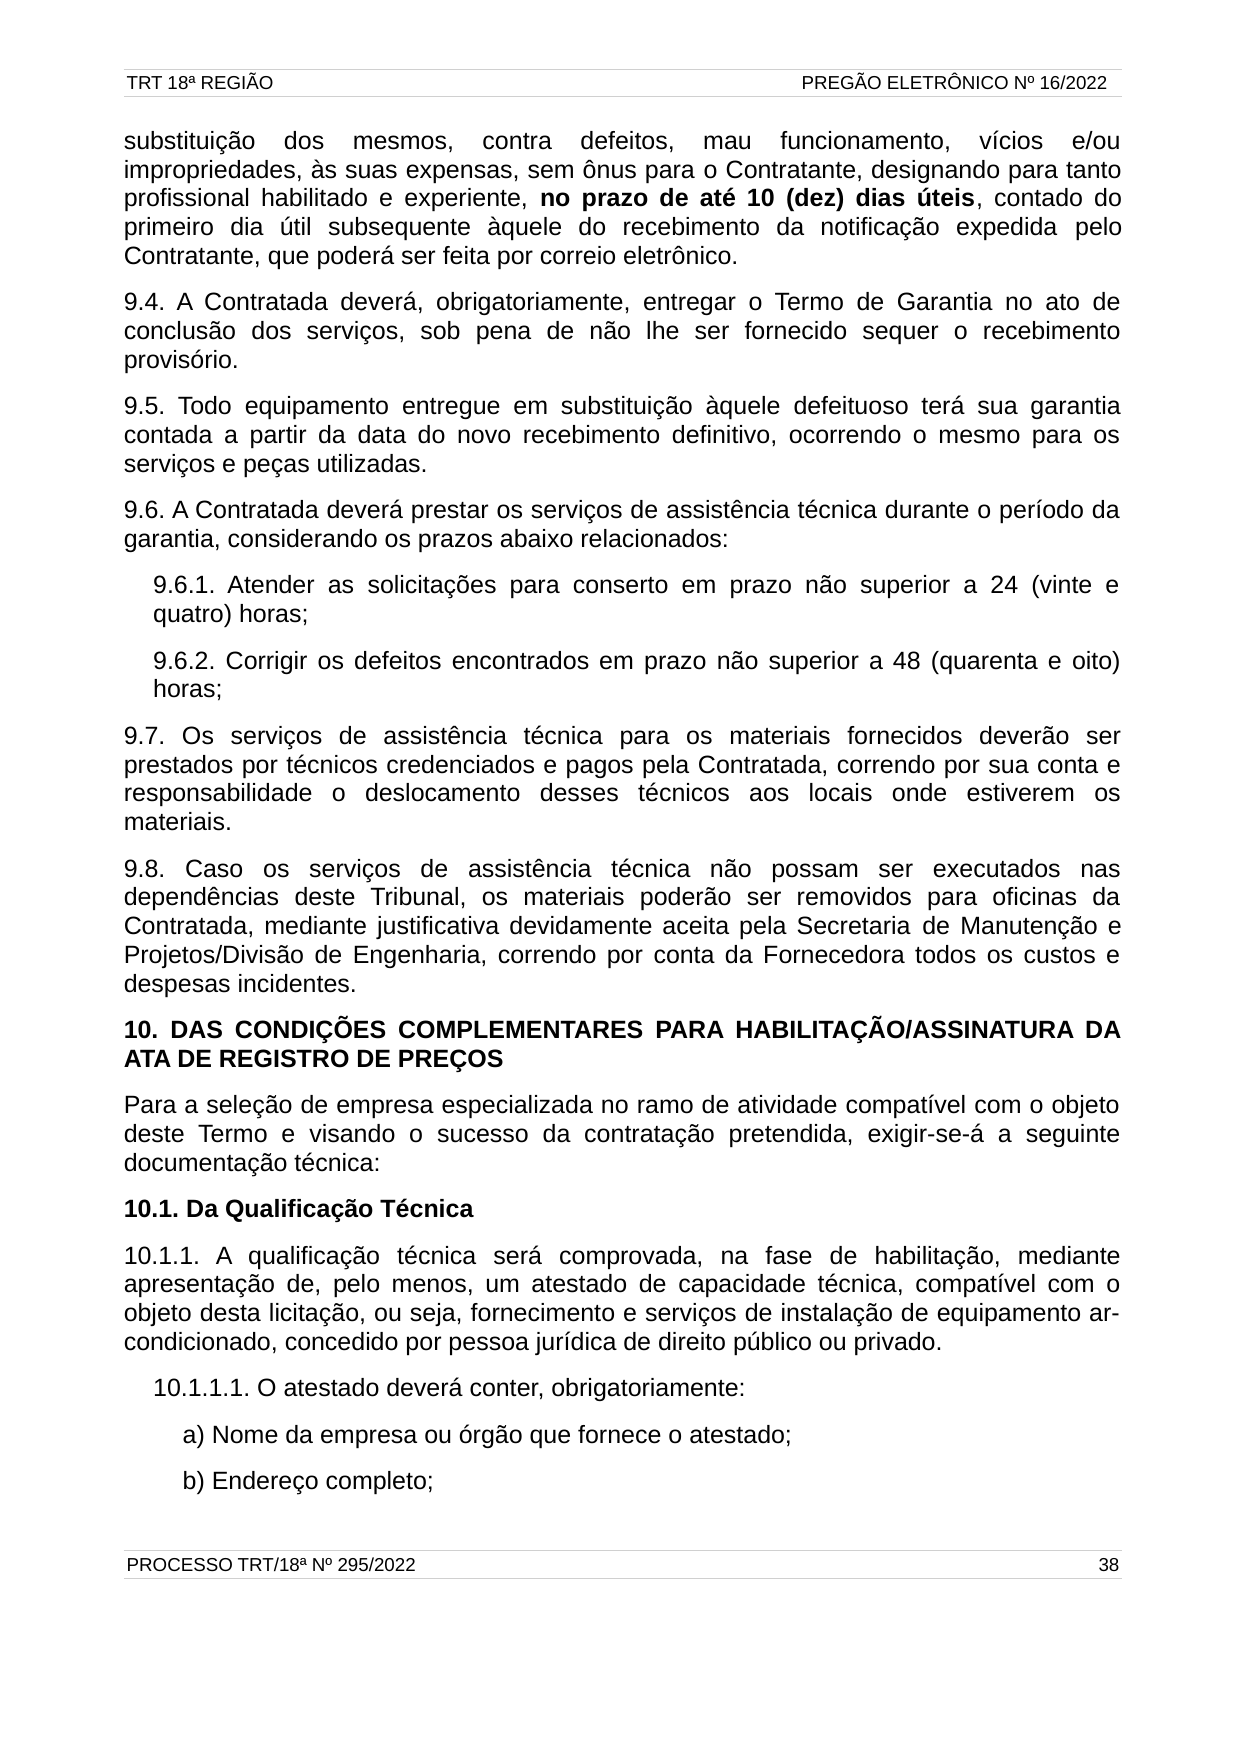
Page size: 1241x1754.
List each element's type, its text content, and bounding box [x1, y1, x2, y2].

text 9.5. Todo equipamento entregue em substituição àquele defeituoso terá sua garantia contada a partir da data do novo recebimento definitivo, ocorrendo o mesmo para os serviços e peças utilizadas. [123, 391, 1122, 478]
text 9.6. A Contratada deverá prestar os serviços de assistência técnica durante o período da garantia, considerando os prazos abaixo relacionados: [123, 495, 1122, 553]
text a) Nome da empresa ou órgão que fornece o atestado; [182, 1420, 1122, 1449]
text 10. DAS CONDIÇÕES COMPLEMENTARES PARA HABILITAÇÃO/ASSINATURA DA ATA DE REGISTRO DE PREÇOS [123, 1015, 1122, 1073]
text 10.1.1. A qualificação técnica será comprovada, na fase de habilitação, mediante apresentação de, pelo menos, um atestado de capacidade técnica, compatível com o objeto desta licitação, ou seja, fornecimento e serviços de instalação de equipamento ar-condicionado, concedido por pessoa jurídica de direito público ou privado. [123, 1241, 1122, 1356]
text Para a seleção de empresa especializada no ramo de atividade compatível com o objeto deste Termo e visando o sucesso da contratação pretendida, exigir-se-á a seguinte documentação técnica: [123, 1090, 1122, 1177]
text 9.6.1. Atender as solicitações para conserto em prazo não superior a 24 (vinte e quatro) horas; [153, 571, 1122, 628]
text 9.8. Caso os serviços de assistência técnica não possam ser executados nas dependências deste Tribunal, os materiais poderão ser removidos para oficinas da Contratada, mediante justificativa devidamente aceita pela Secretaria de Manutenção e Projetos/Divisão de Engenharia, correndo por conta da Fornecedora todos os custos e despesas incidentes. [123, 854, 1122, 997]
text 9.4. A Contratada deverá, obrigatoriamente, entregar o Termo de Garantia no ato de conclusão dos serviços, sob pena de não lhe ser fornecido sequer o recebimento provisório. [123, 287, 1122, 374]
text 9.7. Os serviços de assistência técnica para os materiais fornecidos deverão ser prestados por técnicos credenciados e pagos pela Contratada, correndo por sua conta e responsabilidade o deslocamento desses técnicos aos locais onde estiverem os materiais. [123, 721, 1122, 836]
text 9.6.2. Corrigir os defeitos encontrados em prazo não superior a 48 (quarenta e oito) horas; [153, 646, 1122, 703]
text 10.1. Da Qualificação Técnica [123, 1194, 1122, 1223]
text substituição dos mesmos, contra defeitos, mau funcionamento, vícios e/ou impropriedades, às suas expensas, sem ônus para o Contratante, designando para tanto profissional habilitado e experiente, no prazo de até 10 (dez) dias úteis, contado do primeiro dia útil subsequente àquele do recebimento da notificação expedida pelo Contratante, que poderá ser feita por correio eletrônico. [123, 126, 1122, 270]
text b) Endereço completo; [182, 1466, 1122, 1495]
text 10.1.1.1. O atestado deverá conter, obrigatoriamente: [153, 1373, 1122, 1402]
